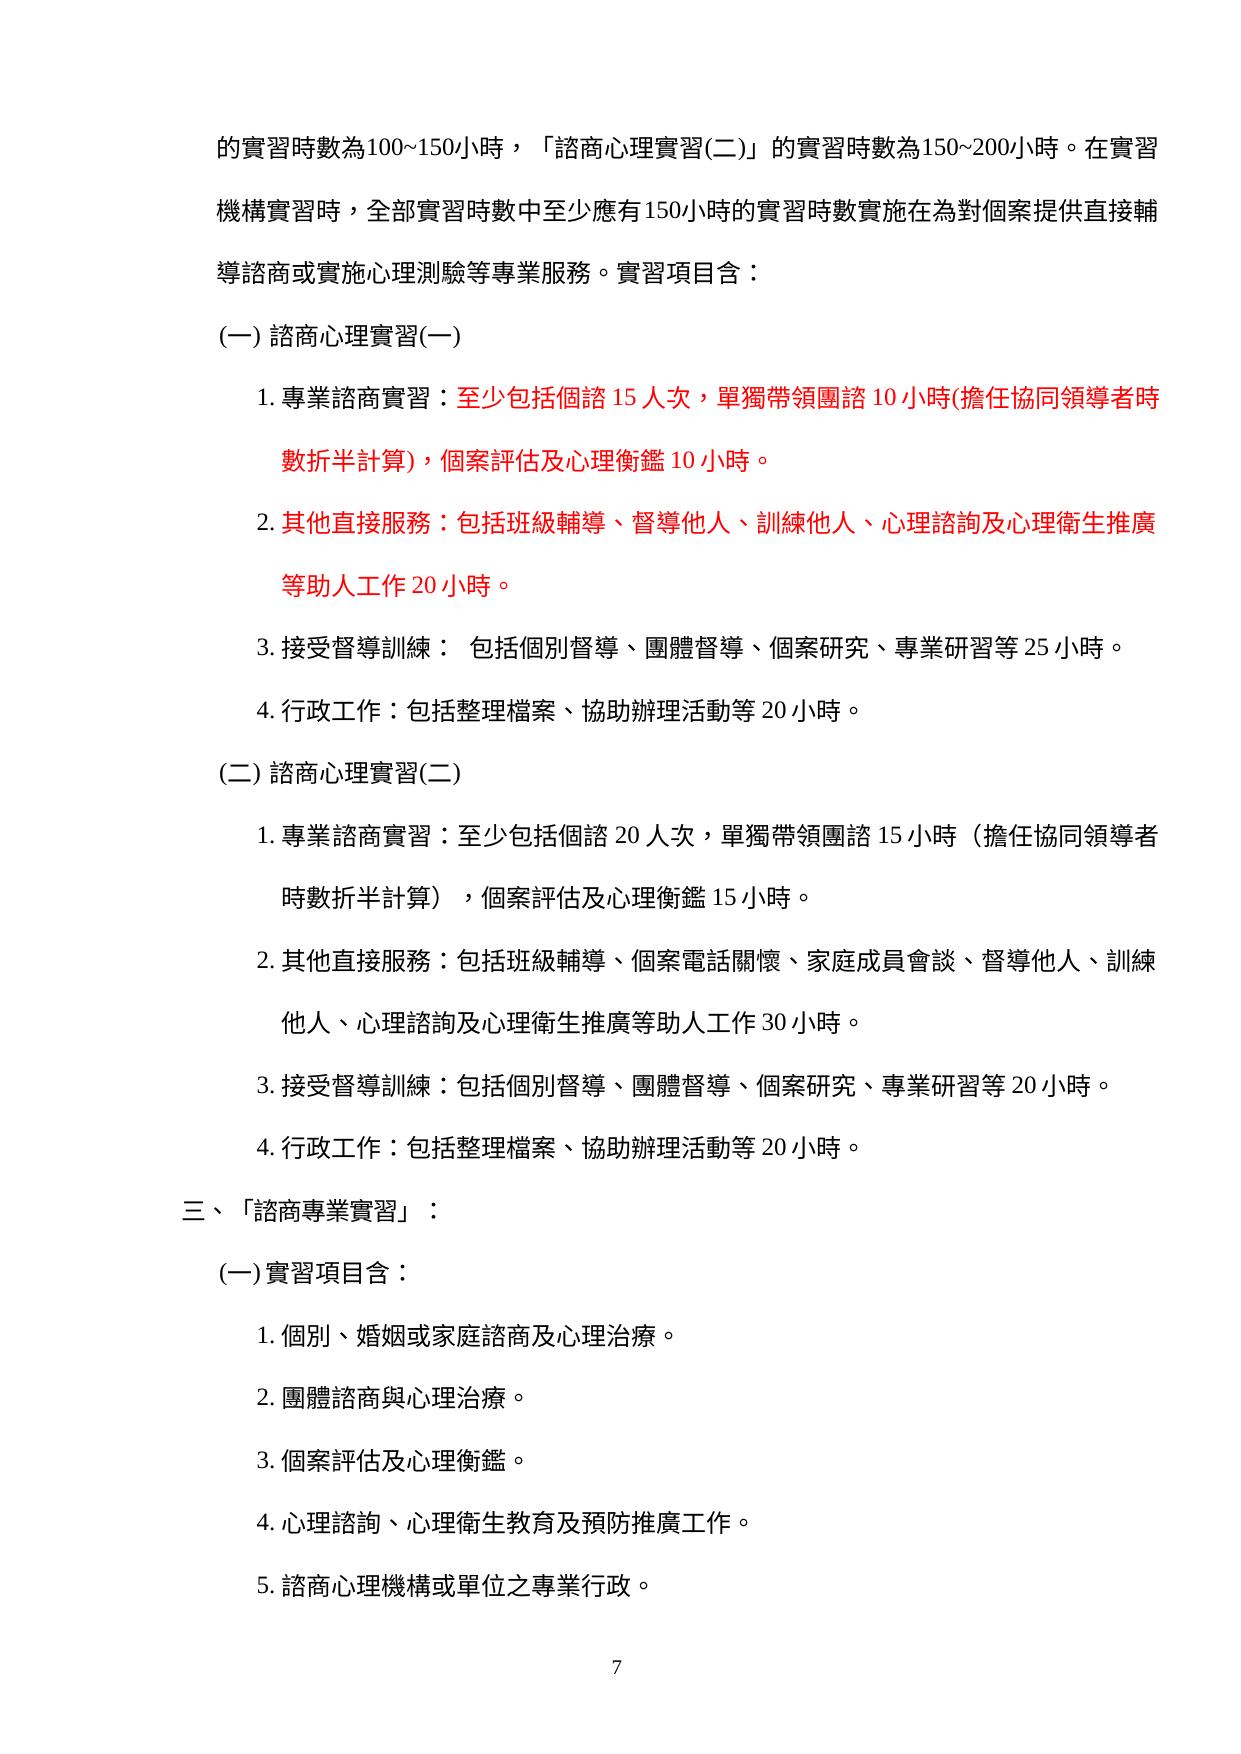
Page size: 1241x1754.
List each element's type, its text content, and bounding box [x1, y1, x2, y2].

table_cell [69, 105, 170, 1605]
table_cell 的實習時數為100~150小時，「諮商心理實習(二)」的實習時數為150~200小時。在實習機構實習時，全部實習時數中至少應有150小時的實習時數實施在為對個案提供直接輔導諮商或實施心理測驗等專業服務。實習項目含： (一) 諮商心理實習(一) 1. 專業諮商實習：至少包括個諮15人次，單獨帶領團諮10小時(擔任協同領導者時數折半計算)，個案評估及心理衡鑑10小時。 2. 其他直接服務：包括班級輔導、督導他人、訓練他人、心理諮詢及心理衛生推廣等助人工作20小時。 3. 接受督導訓練： 包括個別督導、團體督導、個案研究、專業研習等25小時。 4. 行政工作：包括整理檔案、協助辦理活動等20小時。 (二) 諮商心理實習(二) 1. 專業諮商實習：至少包括個諮20人次，單獨帶領團諮15小時（擔任協同領導者時數折半計算），個案評估及心理衡鑑15小時。 2. 其他直接服務：包括班級輔導、個案電話關懷、家庭成員會談、督導他人、訓練他人、心理諮詢及心理衛生推廣等助人工作30小時。 3. 接受督導訓練：包括個別督導、團體督導、個案研究、專業研習等20小時。 4. 行政工作：包括整理檔案、協助辦理活動等20小時。 三、「諮商專業實習」： (一) 實習項目含： 1. 個別、婚姻或家庭諮商及心理治療。 2. 團體諮商與心理治療。 3. 個案評估及心理衡鑑。 4. 心理諮詢、心理衛生教育及預防推廣工作。 5. 諮商心理機構或單位之專業行政。 [170, 105, 1171, 1605]
